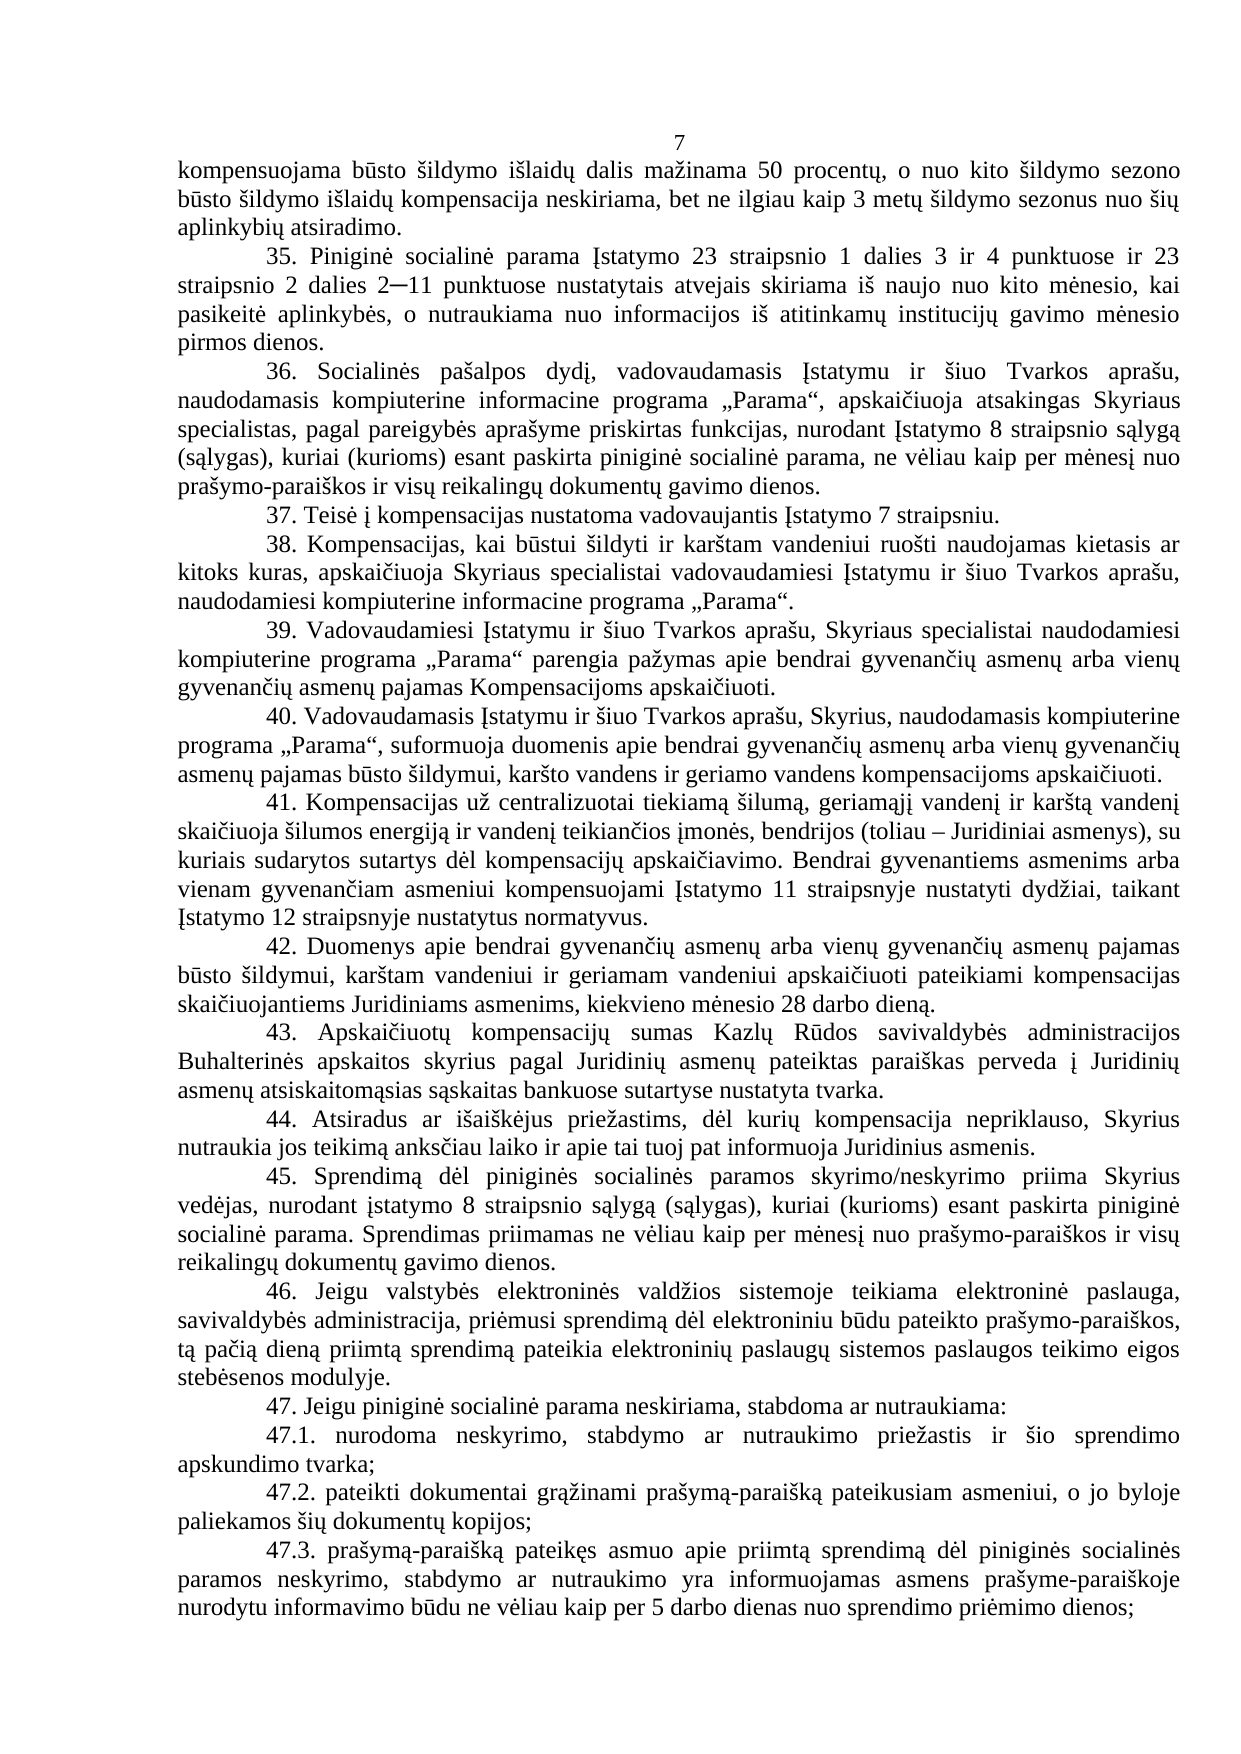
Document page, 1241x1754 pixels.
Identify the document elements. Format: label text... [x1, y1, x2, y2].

text 39. Vadovaudamiesi Įstatymu ir šiuo Tvarkos aprašu, Skyriaus specialistai naudodamiesi kompiuterine programa „Parama“ parengia pažymas apie bendrai gyvenančių asmenų arba vienų gyvenančių asmenų pajamas Kompensacijoms apskaičiuoti. [177, 615, 1181, 701]
text 47.2. pateikti dokumentai grąžinami prašymą-paraišką pateikusiam asmeniui, o jo byloje paliekamos šių dokumentų kopijos; [177, 1477, 1181, 1535]
text 43. Apskaičiuotų kompensacijų sumas Kazlų Rūdos savivaldybės administracijos Buhalterinės apskaitos skyrius pagal Juridinių asmenų pateiktas paraiškas perveda į Juridinių asmenų atsiskaitomąsias sąskaitas bankuose sutartyse nustatyta tvarka. [177, 1017, 1181, 1104]
text 36. Socialinės pašalpos dydį, vadovaudamasis Įstatymu ir šiuo Tvarkos aprašu, naudodamasis kompiuterine informacine programa „Parama“, apskaičiuoja atsakingas Skyriaus specialistas, pagal pareigybės aprašyme priskirtas funkcijas, nurodant Įstatymo 8 straipsnio sąlygą (sąlygas), kuriai (kurioms) esant paskirta piniginė socialinė parama, ne vėliau kaip per mėnesį nuo prašymo-paraiškos ir visų reikalingų dokumentų gavimo dienos. [177, 356, 1181, 500]
text 41. Kompensacijas už centralizuotai tiekiamą šilumą, geriamąjį vandenį ir karštą vandenį skaičiuoja šilumos energiją ir vandenį teikiančios įmonės, bendrijos (toliau – Juridiniai asmenys), su kuriais sudarytos sutartys dėl kompensacijų apskaičiavimo. Bendrai gyvenantiems asmenims arba vienam gyvenančiam asmeniui kompensuojami Įstatymo 11 straipsnyje nustatyti dydžiai, taikant Įstatymo 12 straipsnyje nustatytus normatyvus. [177, 787, 1181, 931]
text 46. Jeigu valstybės elektroninės valdžios sistemoje teikiama elektroninė paslauga, savivaldybės administracija, priėmusi sprendimą dėl elektroniniu būdu pateikto prašymo-paraiškos, tą pačią dieną priimtą sprendimą pateikia elektroninių paslaugų sistemos paslaugos teikimo eigos stebėsenos modulyje. [177, 1276, 1181, 1391]
text 47.3. prašymą-paraišką pateikęs asmuo apie priimtą sprendimą dėl piniginės socialinės paramos neskyrimo, stabdymo ar nutraukimo yra informuojamas asmens prašyme-paraiškoje nurodytu informavimo būdu ne vėliau kaip per 5 darbo dienas nuo sprendimo priėmimo dienos; [177, 1535, 1181, 1621]
text 42. Duomenys apie bendrai gyvenančių asmenų arba vienų gyvenančių asmenų pajamas būsto šildymui, karštam vandeniui ir geriamam vandeniui apskaičiuoti pateikiami kompensacijas skaičiuojantiems Juridiniams asmenims, kiekvieno mėnesio 28 darbo dieną. [177, 931, 1181, 1017]
text 40. Vadovaudamasis Įstatymu ir šiuo Tvarkos aprašu, Skyrius, naudodamasis kompiuterine programa „Parama“, suformuoja duomenis apie bendrai gyvenančių asmenų arba vienų gyvenančių asmenų pajamas būsto šildymui, karšto vandens ir geriamo vandens kompensacijoms apskaičiuoti. [177, 701, 1181, 787]
text kompensuojama būsto šildymo išlaidų dalis mažinama 50 procentų, o nuo kito šildymo sezono būsto šildymo išlaidų kompensacija neskiriama, bet ne ilgiau kaip 3 metų šildymo sezonus nuo šių aplinkybių atsiradimo. [177, 155, 1181, 241]
text 47.1. nurodoma neskyrimo, stabdymo ar nutraukimo priežastis ir šio sprendimo apskundimo tvarka; [177, 1420, 1181, 1477]
text 44. Atsiradus ar išaiškėjus priežastims, dėl kurių kompensacija nepriklauso, Skyrius nutraukia jos teikimą anksčiau laiko ir apie tai tuoj pat informuoja Juridinius asmenis. [177, 1104, 1181, 1161]
text 35. Piniginė socialinė parama Įstatymo 23 straipsnio 1 dalies 3 ir 4 punktuose ir 23 straipsnio 2 dalies 2─11 punktuose nustatytais atvejais skiriama iš naujo nuo kito mėnesio, kai pasikeitė aplinkybės, o nutraukiama nuo informacijos iš atitinkamų institucijų gavimo mėnesio pirmos dienos. [177, 241, 1181, 356]
text 38. Kompensacijas, kai būstui šildyti ir karštam vandeniui ruošti naudojamas kietasis ar kitoks kuras, apskaičiuoja Skyriaus specialistai vadovaudamiesi Įstatymu ir šiuo Tvarkos aprašu, naudodamiesi kompiuterine informacine programa „Parama“. [177, 529, 1181, 615]
text 37. Teisė į kompensacijas nustatoma vadovaujantis Įstatymo 7 straipsniu. [177, 500, 1181, 529]
text 47. Jeigu piniginė socialinė parama neskiriama, stabdoma ar nutraukiama: [177, 1391, 1181, 1420]
text 45. Sprendimą dėl piniginės socialinės paramos skyrimo/neskyrimo priima Skyrius vedėjas, nurodant įstatymo 8 straipsnio sąlygą (sąlygas), kuriai (kurioms) esant paskirta piniginė socialinė parama. Sprendimas priimamas ne vėliau kaip per mėnesį nuo prašymo-paraiškos ir visų reikalingų dokumentų gavimo dienos. [177, 1161, 1181, 1276]
